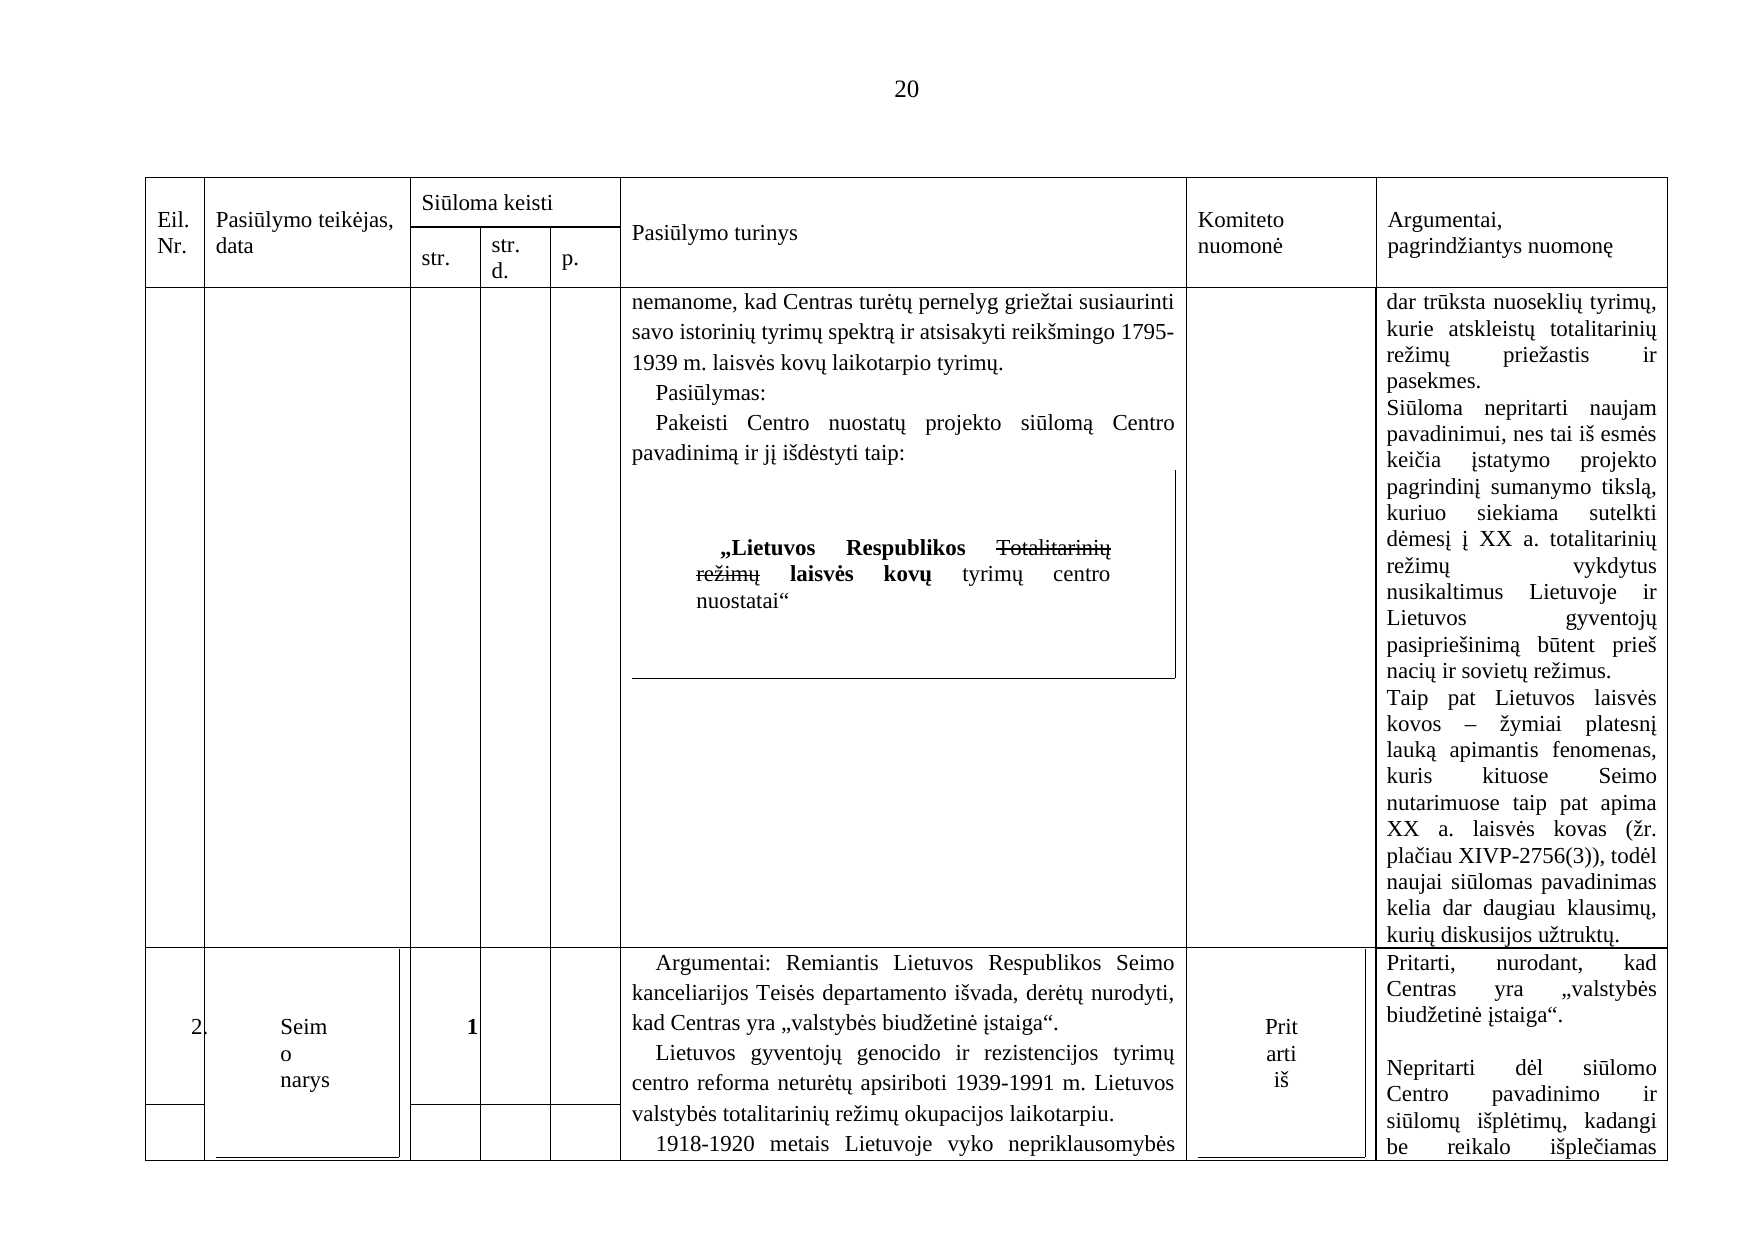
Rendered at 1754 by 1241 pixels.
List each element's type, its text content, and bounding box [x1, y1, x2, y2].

table_cell p. [551, 228, 620, 287]
table_cell [1187, 288, 1375, 947]
table_header Eil. Nr. [146, 178, 204, 287]
table_cell [481, 948, 550, 1104]
table_cell [481, 1105, 550, 1159]
table_cell [551, 288, 620, 947]
table_cell 1. [146, 288, 204, 947]
table_cell dar trūksta nuoseklių tyrimų, kurie atskleistų totalitarinių režimų priežastis ir pasekmes. Siūloma nepritarti naujam pavadinimui, nes tai iš esmės keičia įstatymo projekto pagrindinį sumanymo tikslą, kuriuo siekiama sutelkti dėmesį į XX a. totalitarinių režimų vykdytus nusikaltimus Lietuvoje ir Lietuvos gyventojų pasipriešinimą būtent prieš nacių ir sovietų režimus. Taip pat Lietuvos laisvės kovos – žymiai platesnį lauką apimantis fenomenas, kuris kituose Seimo nutarimuose taip pat apima XX a. laisvės kovas (žr. plačiau XIVP-2756(3)), todėl naujai siūlomas pavadinimas kelia dar daugiau klausimų, kurių diskusijos užtruktų. [1377, 288, 1667, 947]
table_cell str. d. [481, 228, 550, 287]
table_cell [411, 288, 480, 947]
table_header Pasiūlymo turinys [621, 178, 1186, 287]
table_header Pasiūlymo teikėjas, data [205, 178, 410, 287]
table_cell Pritarti, nurodant, kad Centras yra „valstybės biudžetinė įstaiga“. Nepritarti dėl siūlomo Centro pavadinimo ir siūlomų išplėtimų, kadangi be reikalo išplečiamas [1377, 949, 1667, 1159]
table_cell nemanome, kad Centras turėtų pernelyg griežtai susiaurinti savo istorinių tyrimų spektrą ir atsisakyti reikšmingo 1795-1939 m. laisvės kovų laikotarpio tyrimų. Pasiūlymas: Pakeisti Centro nuostatų projekto siūlomą Centro pavadinimą ir jį išdėstyti taip: „Lietuvos Respublikos Totalitarinių režimų laisvės kovų tyrimų centro nuostatai“ [621, 288, 1186, 947]
table_header Argumentai, pagrindžiantys nuomonę [1377, 178, 1667, 287]
table_cell Pritarti iš [1187, 948, 1375, 1159]
table_cell [551, 1105, 620, 1159]
table_cell Seimo narys Valdas Rakutis 2024-03-10 [205, 288, 410, 947]
table_cell str. [411, 228, 480, 287]
table_cell [551, 948, 620, 1104]
table_cell 2. [146, 1105, 204, 1159]
table_header Siūloma keisti [411, 178, 620, 226]
table_cell 2. [146, 948, 204, 1104]
table_cell Seimo narys Valdas Rakutis 2024-03-10 [205, 948, 410, 1159]
table_cell [411, 1105, 480, 1159]
table_cell Argumentai: Remiantis Lietuvos Respublikos Seimo kanceliarijos Teisės departamento išvada, derėtų nurodyti, kad Centras yra „valstybės biudžetinė įstaiga“. Lietuvos gyventojų genocido ir rezistencijos tyrimų centro reforma neturėtų apsiriboti 1939-1991 m. Lietuvos valstybės totalitarinių režimų okupacijos laikotarpiu. 1918-1920 metais Lietuvoje vyko nepriklausomybės kovų, kurių metu buvo kovojama prieš bermontininkus, Lenkiją ir Sovietų Rusiją. Nepriklausomybės kovų detalės, t.y. kovų eiga bei okupacinių režimų represijos prieš Lietuvos gyventojus negali būti pamirštos. Tuo laikotarpiu Lietuva ginklu apgynė savo nepriklausomybę prieš tris skirtingo pobūdžio režimus, skirtingai mačiusius Lietuvos vietą pasaulyje ir atlikusius skirtingus nusikaltimus. Bermontininkai buvo provokiškos ir prorusiškos orientacijos kariuomenė, siekusi atkurti senąjį monarchinį režimą ir vėl okupuoti Baltijos šalis. Žemaitijos teritorijoje kovoję bermontininkų daliniai plėšikavo prieš vietos gyventojus. Lenkija tuo metu buvo autoritarinė valstybė, okupavusi Vilniaus kraštą ir jame vykdžiusi priverstinę polonizaciją. Vilniaus kraštas buvo aneksuotas, kai 1920-1922 metais egzistavusi satelitinė Vidurio Lietuvos Respublika, kuri kelis mėnesius po Seimo rinkimų pasiprašė į Lenkijos sudėtį. Šią „valstybę“ valdė generolo Luciano Želigovskio karinė diktatūra, kuri represavo vietos lietuvius už vaikų leidimą į lietuviškas mokyklas, draudžiamą spaudos platinimą ir tariamą perversmų organizavimą. Lietuviai buvo tremiami iš Vilniaus krašto į nepriklausomą Lietuvą, o ir patys 1922-ųjų sausio Seimo rinkimai jokiu būdu negali būti laikomas demokratiškais, kadangi gyventojai buvo prievarta vedami balsuoti, o specialus Želigovskio dekretas numatė metus kalėjimo už agitaciją nedalyvauti balsavime. Vėliau sekė 1920-1939 metų Vilniaus krašto okupacija, okupacinė politiką, prievartinė lietuvių ir gudų polonizacija ir lietuvių pogrindinė veikla okupacijos sąlygomis turi likti Lietuvos Respublikos laisvės kovų tyrimų centro tyrimo objektais. Sovietų Rusija siekė susigrąžini prarastas Rusijos imperijos teritorijas, tarp kurių buvo ir Lietuva, nuversti Nepriklausomos Lietuvos valdžią ir įkurti fiktyvią tarybinę respubliką Litbelą, esančia Sovietų Rusijos sudėtyje. Verta skirti dėmesį tyrimams apie šio ankstyvosios stadijos totalitarinio režimo okupacinę valdžią, komunistų pogrindininkų veiklą ruošiant okupaciją ir sėkmingą rezistenciją prieš žymiai didesnį priešą. 1795-1918 metai šiuo metu nėra Lietuvos gyventojų genocido ir rezistencijos tyrimų centro tyrimų objektas, tačiau šiame laikotarpyje vyko svarbiausi lietuvių tapimo modernia tauta procesai ir imperinio tipo režimų (Rusijos ir Vokietijos) vykdoma okupacinė politika. Ginkluoti rezistencijos atvejai – tai 1830-1831 metų ir 1863-1864 sukilimai. Po kiekvieno iš šių sukilimų caro valdžia ėmėsi represijų, siekiant pakirsti lietuvišką tautinę sąmonę. Po pirmojo sukilimo buvo uždarytas Vilniaus universitetas, kurį baigė Lietuvos tautinė inteligentija. Caro valdžia siekė pakirsti intelektualinį tautos elitą, nes žinojo, jog be jo tauta lengviau pasiduos okupacijai ir rusinimo politikai. Po antrojo sukilimo prasidėjo lietuviškos spaudos draudimo laikotarpis ir Lietuvos vardas buvo ištrintas iš Rusijos imperijos žemėlapių. Rusinimo politika šiuo metu tapo intensyviausia – caro valdžia suprato, kad tik intelektualų pašalinti neužtenka, svarbu nutautinti visą Lietuvą, siekiant palaužti jos valią priešintis. Taip pat po abiejų sukilimų buvo vykdomi trėmimai į Sibirą – šios okupacinės valdžios represinė politika nemaža dalimi buvo prototipas tai politikai, kurią vykdė Sovietų Sąjunga. Trėmimai, rusinimas, taip pat slaptoji policija jau egzistavo Rusijos imperijos okupacijos laikais. Verta paminėti neginkluotos rezistencijos atvejus, vertus būti įtrauktus į Centro tyrimų spektrą – knygnešių rezistenciją, M. Valančiaus blaivybės ir švietimo iniciatyvas ir pirmąją lietuvišką spaudą, Lietuvos tautinį atgimimą, 1905-ųjų Seimą, 1915-1918 m. Vokietijos imperijos okupaciją ir rezistenciją jos metu. Pasiūlymas: Pakeisti Centro nuostatų I skyriaus 1 punktą ir jį išdėstyti taip: „1. Lietuvos Respublikos Totalitarinių režimų laisvės kovų tyrimų centras (toliau – Centras) yra savarankiška valstybės biudžetinė įstaiga, Lietuvos Respublikos Totalitarinių režimų laisvės kovų tyrimų centro nuostatuose (toliau – Nuostatai) ir kituose teisės aktuose nustatytais pagrindais ir tvarka vykdanti totalitarinių okupacinių režimų Lietuvoje okupacijų veikimo, nusikaltimų Lietuvos teritorijoje ir prieš Lietuvos gyventojus įvertinimą ir Lietuvos laisvės kovų (ginkluotos ir neginkluotos rezistencijos) tyrimus, pasitelkiant mokslinius ir taikomuosius tyrimus, jų sklaidą, memorializaciją (įamžinimą). [621, 948, 1186, 1159]
table_cell 1 [411, 948, 480, 1104]
table_header Komiteto nuomonė [1187, 178, 1376, 287]
table_cell [481, 288, 550, 947]
